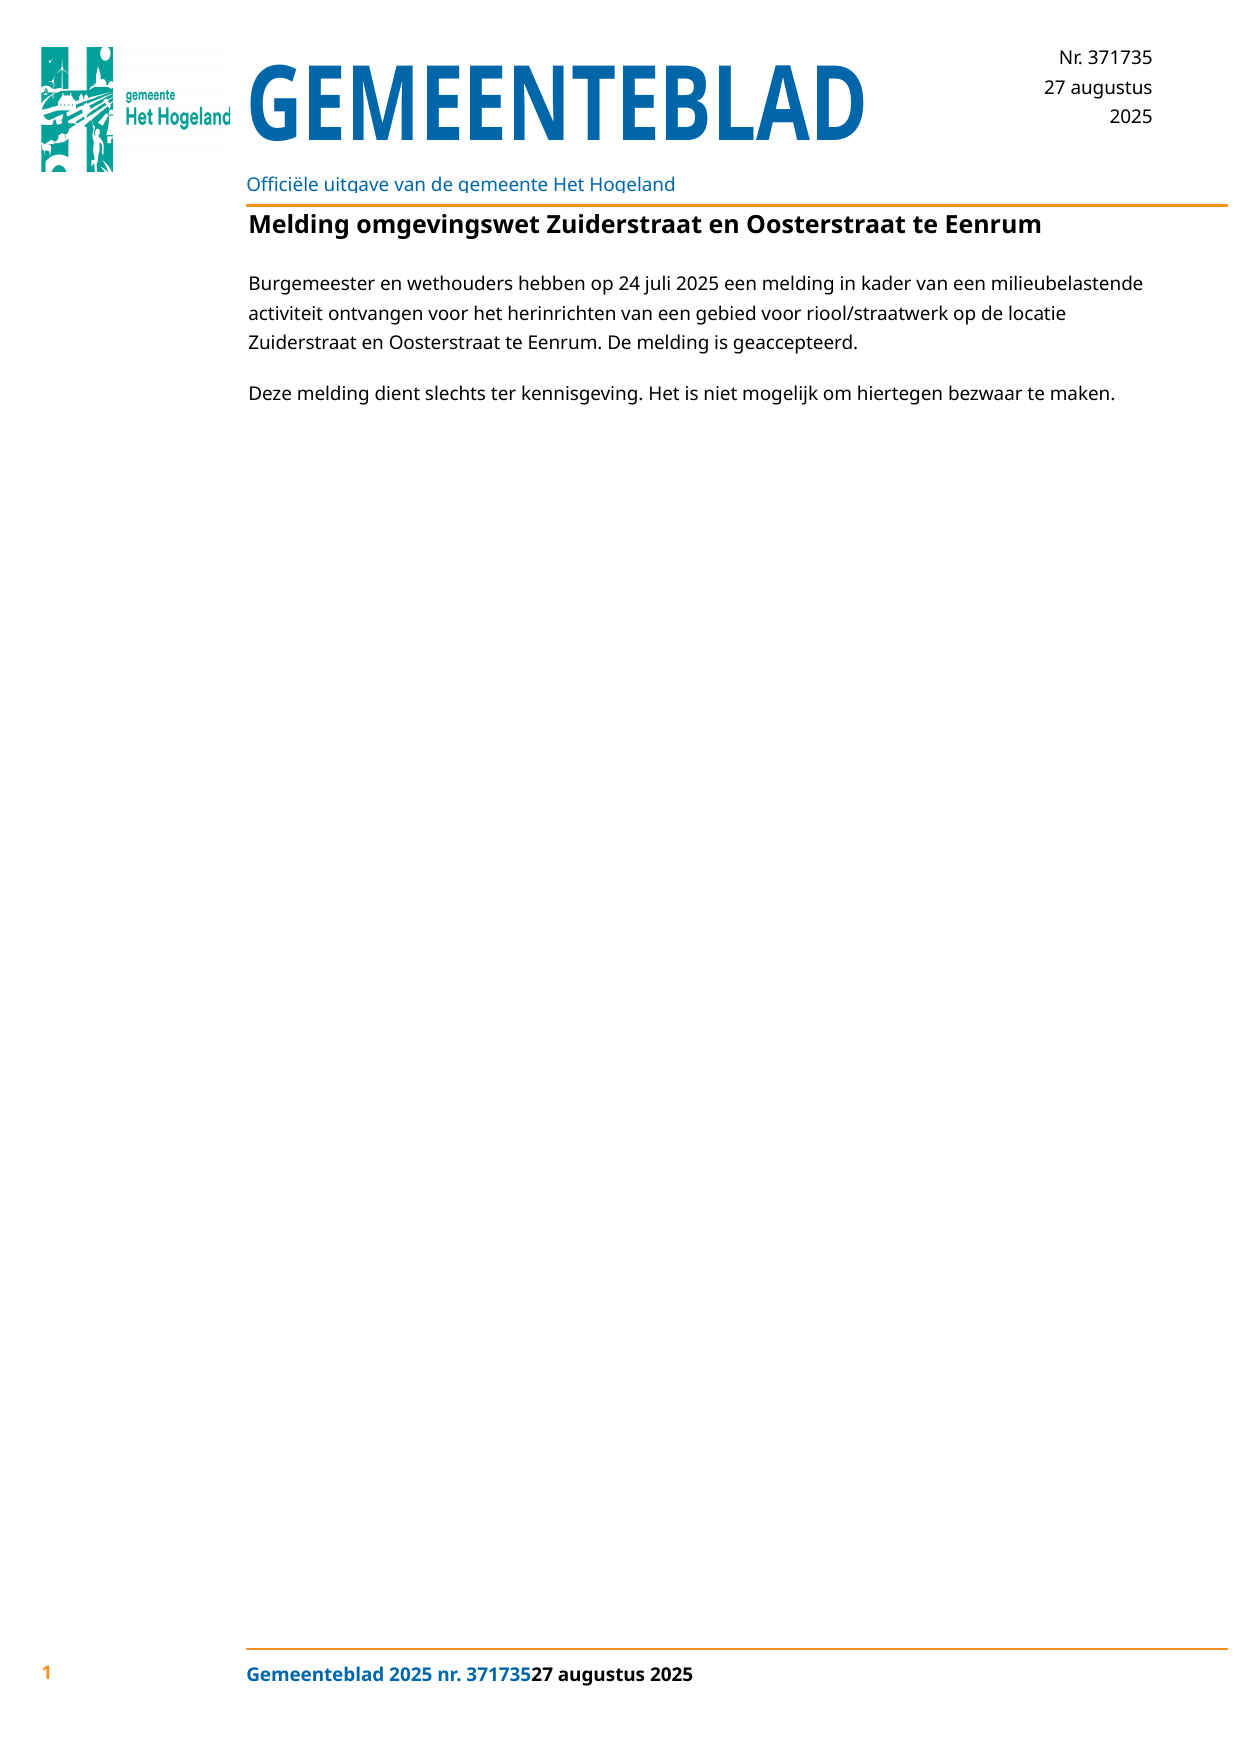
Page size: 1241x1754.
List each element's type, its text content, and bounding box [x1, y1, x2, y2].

text Burgemeester en wethouders hebben op 24 juli 2025 een melding in kader van een milieubelastende activiteit ontvangen voor het herinrichten van een gebied voor riool/straatwerk op de locatie Zuiderstraat en Oosterstraat te Eenrum. De melding is geaccepteerd. [248, 270, 1152, 355]
text Melding omgevingswet Zuiderstraat en Oosterstraat te Eenrum [248, 207, 1152, 241]
picture [41, 47, 231, 172]
text Deze melding dient slechts ter kennisgeving. Het is niet mogelijk om hiertegen bezwaar te maken. [248, 380, 1152, 406]
